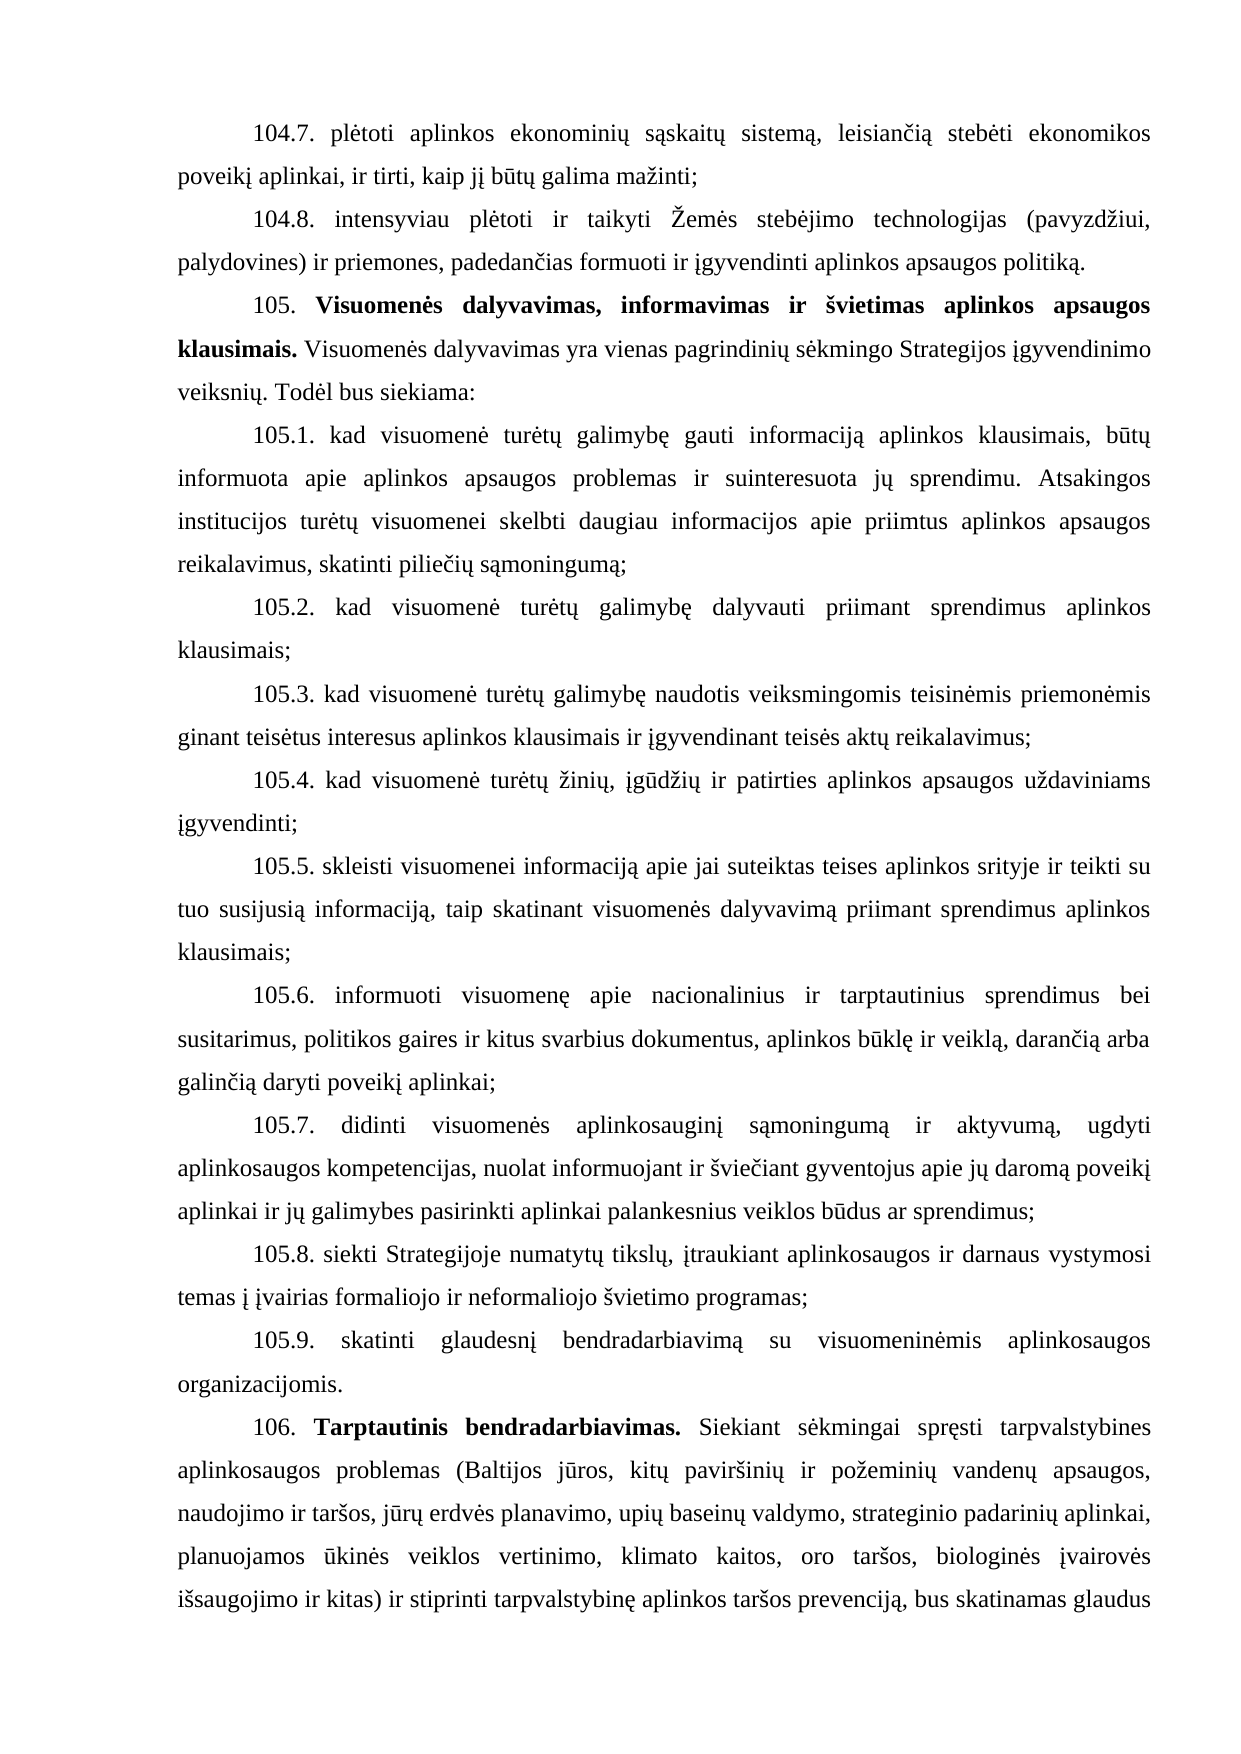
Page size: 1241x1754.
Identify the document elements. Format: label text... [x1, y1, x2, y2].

text 104.7. plėtoti aplinkos ekonominių sąskaitų sistemą, leisiančią stebėti ekonomikos poveikį aplinkai, ir tirti, kaip jį būtų galima mažinti; [177, 118, 1152, 190]
text 104.8. intensyviau plėtoti ir taikyti Žemės stebėjimo technologijas (pavyzdžiui, palydovines) ir priemones, padedančias formuoti ir įgyvendinti aplinkos apsaugos politiką. [177, 204, 1152, 276]
text 105.4. kad visuomenė turėtų žinių, įgūdžių ir patirties aplinkos apsaugos uždaviniams įgyvendinti; [177, 765, 1152, 837]
text 105.7. didinti visuomenės aplinkosauginį sąmoningumą ir aktyvumą, ugdyti aplinkosaugos kompetencijas, nuolat informuojant ir šviečiant gyventojus apie jų daromą poveikį aplinkai ir jų galimybes pasirinkti aplinkai palankesnius veiklos būdus ar sprendimus; [177, 1110, 1152, 1225]
text 105.1. kad visuomenė turėtų galimybę gauti informaciją aplinkos klausimais, būtų informuota apie aplinkos apsaugos problemas ir suinteresuota jų sprendimu. Atsakingos institucijos turėtų visuomenei skelbti daugiau informacijos apie priimtus aplinkos apsaugos reikalavimus, skatinti piliečių sąmoningumą; [177, 420, 1152, 578]
text 105.3. kad visuomenė turėtų galimybę naudotis veiksmingomis teisinėmis priemonėmis ginant teisėtus interesus aplinkos klausimais ir įgyvendinant teisės aktų reikalavimus; [177, 679, 1152, 751]
text 105.2. kad visuomenė turėtų galimybę dalyvauti priimant sprendimus aplinkos klausimais; [177, 592, 1152, 664]
text 105.8. siekti Strategijoje numatytų tikslų, įtraukiant aplinkosaugos ir darnaus vystymosi temas į įvairias formaliojo ir neformaliojo švietimo programas; [177, 1239, 1152, 1311]
text 105.6. informuoti visuomenę apie nacionalinius ir tarptautinius sprendimus bei susitarimus, politikos gaires ir kitus svarbius dokumentus, aplinkos būklę ir veiklą, darančią arba galinčią daryti poveikį aplinkai; [177, 981, 1152, 1096]
text 105.9. skatinti glaudesnį bendradarbiavimą su visuomeninėmis aplinkosaugos organizacijomis. [177, 1326, 1152, 1397]
text 106. Tarptautinis bendradarbiavimas. Siekiant sėkmingai spręsti tarpvalstybines aplinkosaugos problemas (Baltijos jūros, kitų paviršinių ir požeminių vandenų apsaugos, naudojimo ir taršos, jūrų erdvės planavimo, upių baseinų valdymo, strateginio padarinių aplinkai, planuojamos ūkinės veiklos vertinimo, klimato kaitos, oro taršos, biologinės įvairovės išsaugojimo ir kitas) ir stiprinti tarpvalstybinę aplinkos taršos prevenciją, bus skatinamas glaudus [177, 1412, 1152, 1613]
text 105.5. skleisti visuomenei informaciją apie jai suteiktas teises aplinkos srityje ir teikti su tuo susijusią informaciją, taip skatinant visuomenės dalyvavimą priimant sprendimus aplinkos klausimais; [177, 851, 1152, 966]
text 105. Visuomenės dalyvavimas, informavimas ir švietimas aplinkos apsaugos klausimais. Visuomenės dalyvavimas yra vienas pagrindinių sėkmingo Strategijos įgyvendinimo veiksnių. Todėl bus siekiama: [177, 291, 1152, 406]
